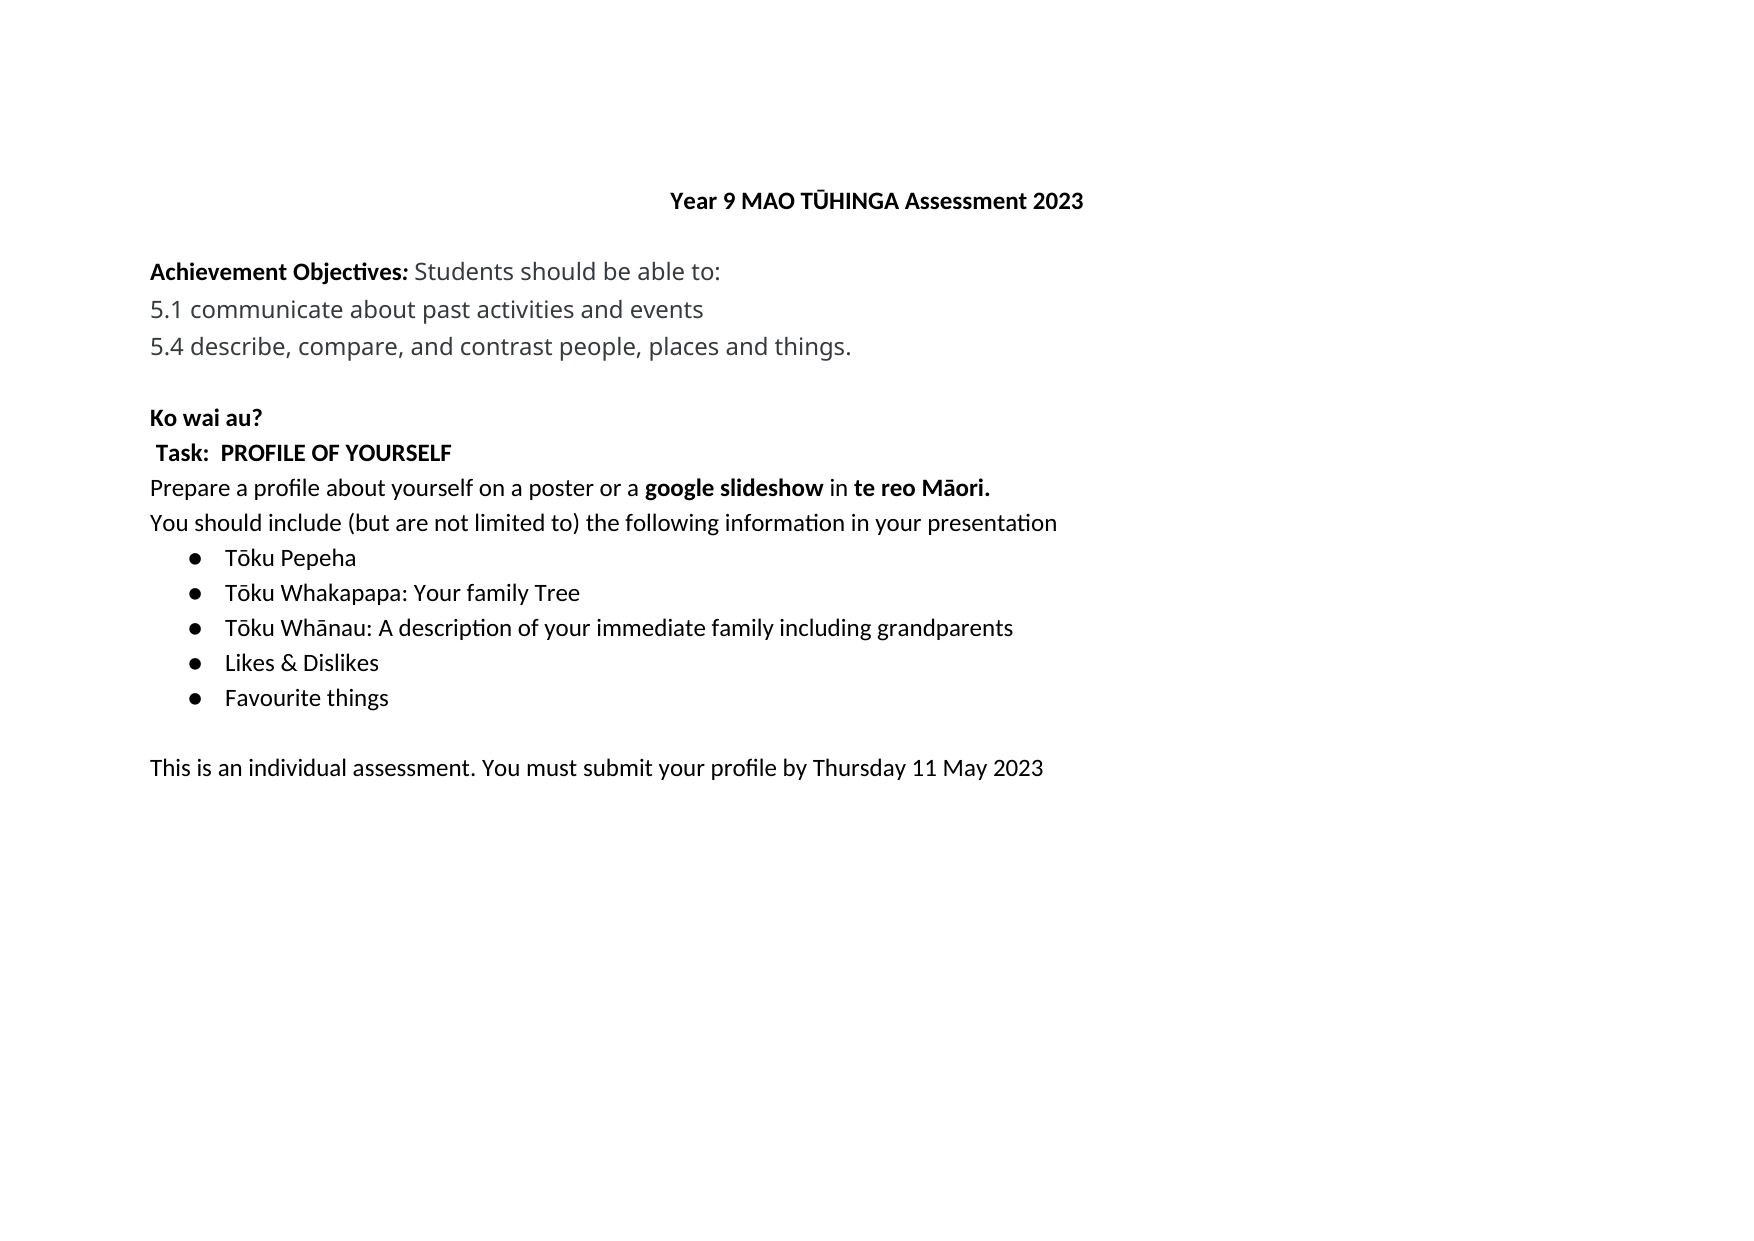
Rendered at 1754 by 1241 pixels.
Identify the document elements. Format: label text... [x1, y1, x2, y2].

text Task: PROFILE OF YOURSELF [150, 437, 1604, 468]
list Likes & Dislikes [187, 647, 1604, 678]
text 5.4 describe, compare, and contrast people, places and things. [150, 330, 1604, 362]
text This is an individual assessment. You must submit your profile by Thursday 11 May 2023 [150, 752, 1604, 783]
list Tōku Whānau: A description of your immediate family including grandparents [187, 612, 1604, 643]
list Tōku Pepeha [187, 542, 1604, 573]
text Prepare a profile about yourself on a poster or a google slideshow in te reo Māori. [150, 472, 1604, 503]
list Tōku Whakapapa: Your family Tree [187, 577, 1604, 608]
text 5.1 communicate about past activities and events [150, 292, 1604, 325]
text Achievement Objectives: Students should be able to: [150, 255, 1604, 288]
text You should include (but are not limited to) the following information in your presentation [150, 507, 1604, 538]
text Ko wai au? [150, 402, 1604, 433]
list Favourite things [187, 682, 1604, 713]
text Year 9 MAO TŪHINGA Assessment 2023 [150, 185, 1604, 216]
